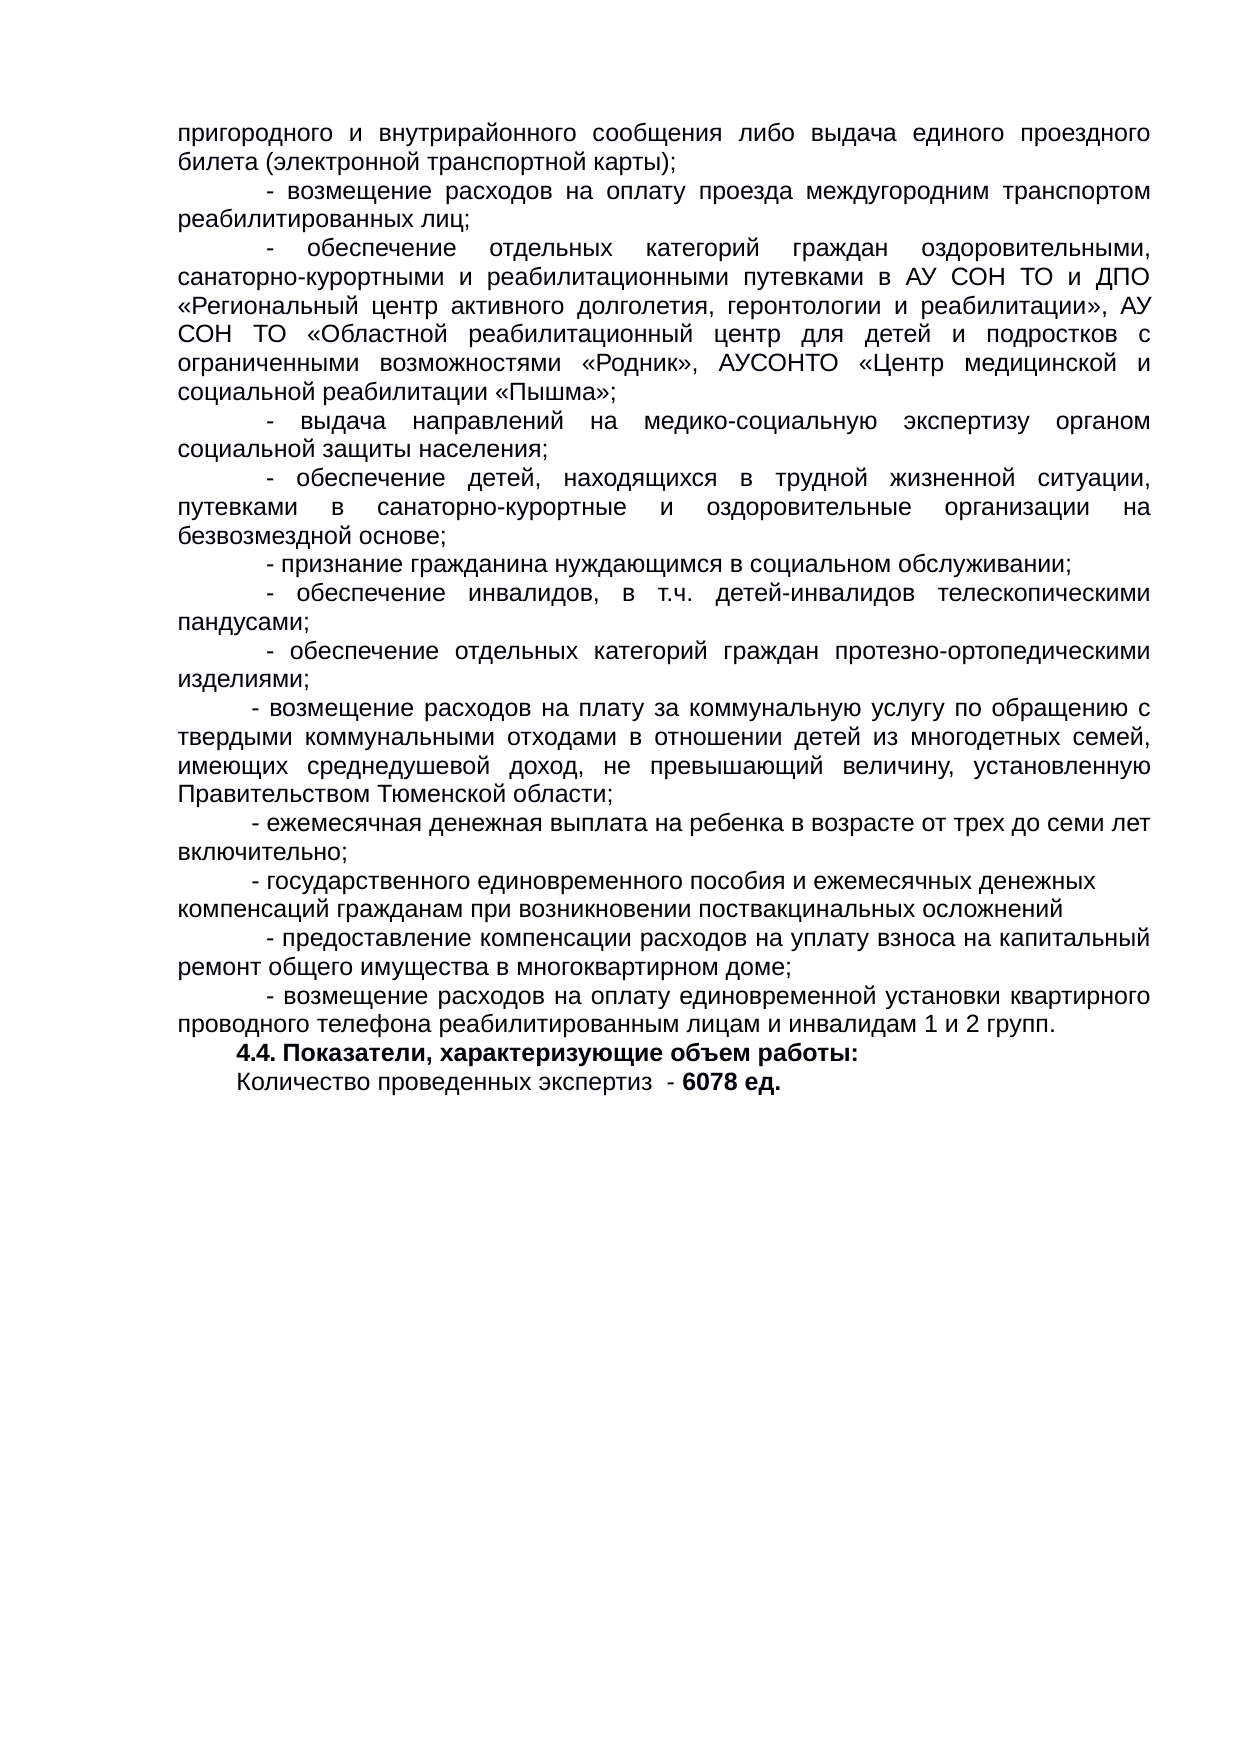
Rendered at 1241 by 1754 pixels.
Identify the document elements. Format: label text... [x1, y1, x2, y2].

text - обеспечение отдельных категорий граждан оздоровительными, санаторно-курортными и реабилитационными путевками в АУ СОН ТО и ДПО «Региональный центр активного долголетия, геронтологии и реабилитации», АУ СОН ТО «Областной реабилитационный центр для детей и подростков с ограниченными возможностями «Родник», АУСОНТО «Центр медицинской и социальной реабилитации «Пышма»; [177, 233, 1152, 406]
text - ежемесячная денежная выплата на ребенка в возрасте от трех до семи лет включительно; [177, 808, 1152, 866]
text - возмещение расходов на плату за коммунальную услугу по обращению с твердыми коммунальными отходами в отношении детей из многодетных семей, имеющих среднедушевой доход, не превышающий величину, установленную Правительством Тюменской области; [177, 693, 1152, 808]
text - государственного единовременного пособия и ежемесячных денежных компенсаций гражданам при возникновении поствакцинальных осложнений [177, 866, 1152, 923]
text - выдача направлений на медико-социальную экспертизу органом социальной защиты населения; [177, 406, 1152, 463]
text - предоставление компенсации расходов на уплату взноса на капитальный ремонт общего имущества в многоквартирном доме; [177, 923, 1152, 981]
text - возмещение расходов на оплату проезда междугородним транспортом реабилитированных лиц; [177, 176, 1152, 233]
text - обеспечение инвалидов, в т.ч. детей-инвалидов телескопическими пандусами; [177, 578, 1152, 636]
text пригородного и внутрирайонного сообщения либо выдача единого проездного билета (электронной транспортной карты); [177, 118, 1152, 176]
text - обеспечение отдельных категорий граждан протезно-ортопедическими изделиями; [177, 636, 1152, 693]
text - возмещение расходов на оплату единовременной установки квартирного проводного телефона реабилитированным лицам и инвалидам 1 и 2 групп. [177, 981, 1152, 1038]
list 4.4. Показатели, характеризующие объем работы: [177, 1038, 1152, 1067]
text - обеспечение детей, находящихся в трудной жизненной ситуации, путевками в санаторно-курортные и оздоровительные организации на безвозмездной основе; [177, 463, 1152, 549]
text Количество проведенных экспертиз - 6078 ед. [177, 1067, 1152, 1096]
text - признание гражданина нуждающимся в социальном обслуживании; [177, 549, 1152, 578]
